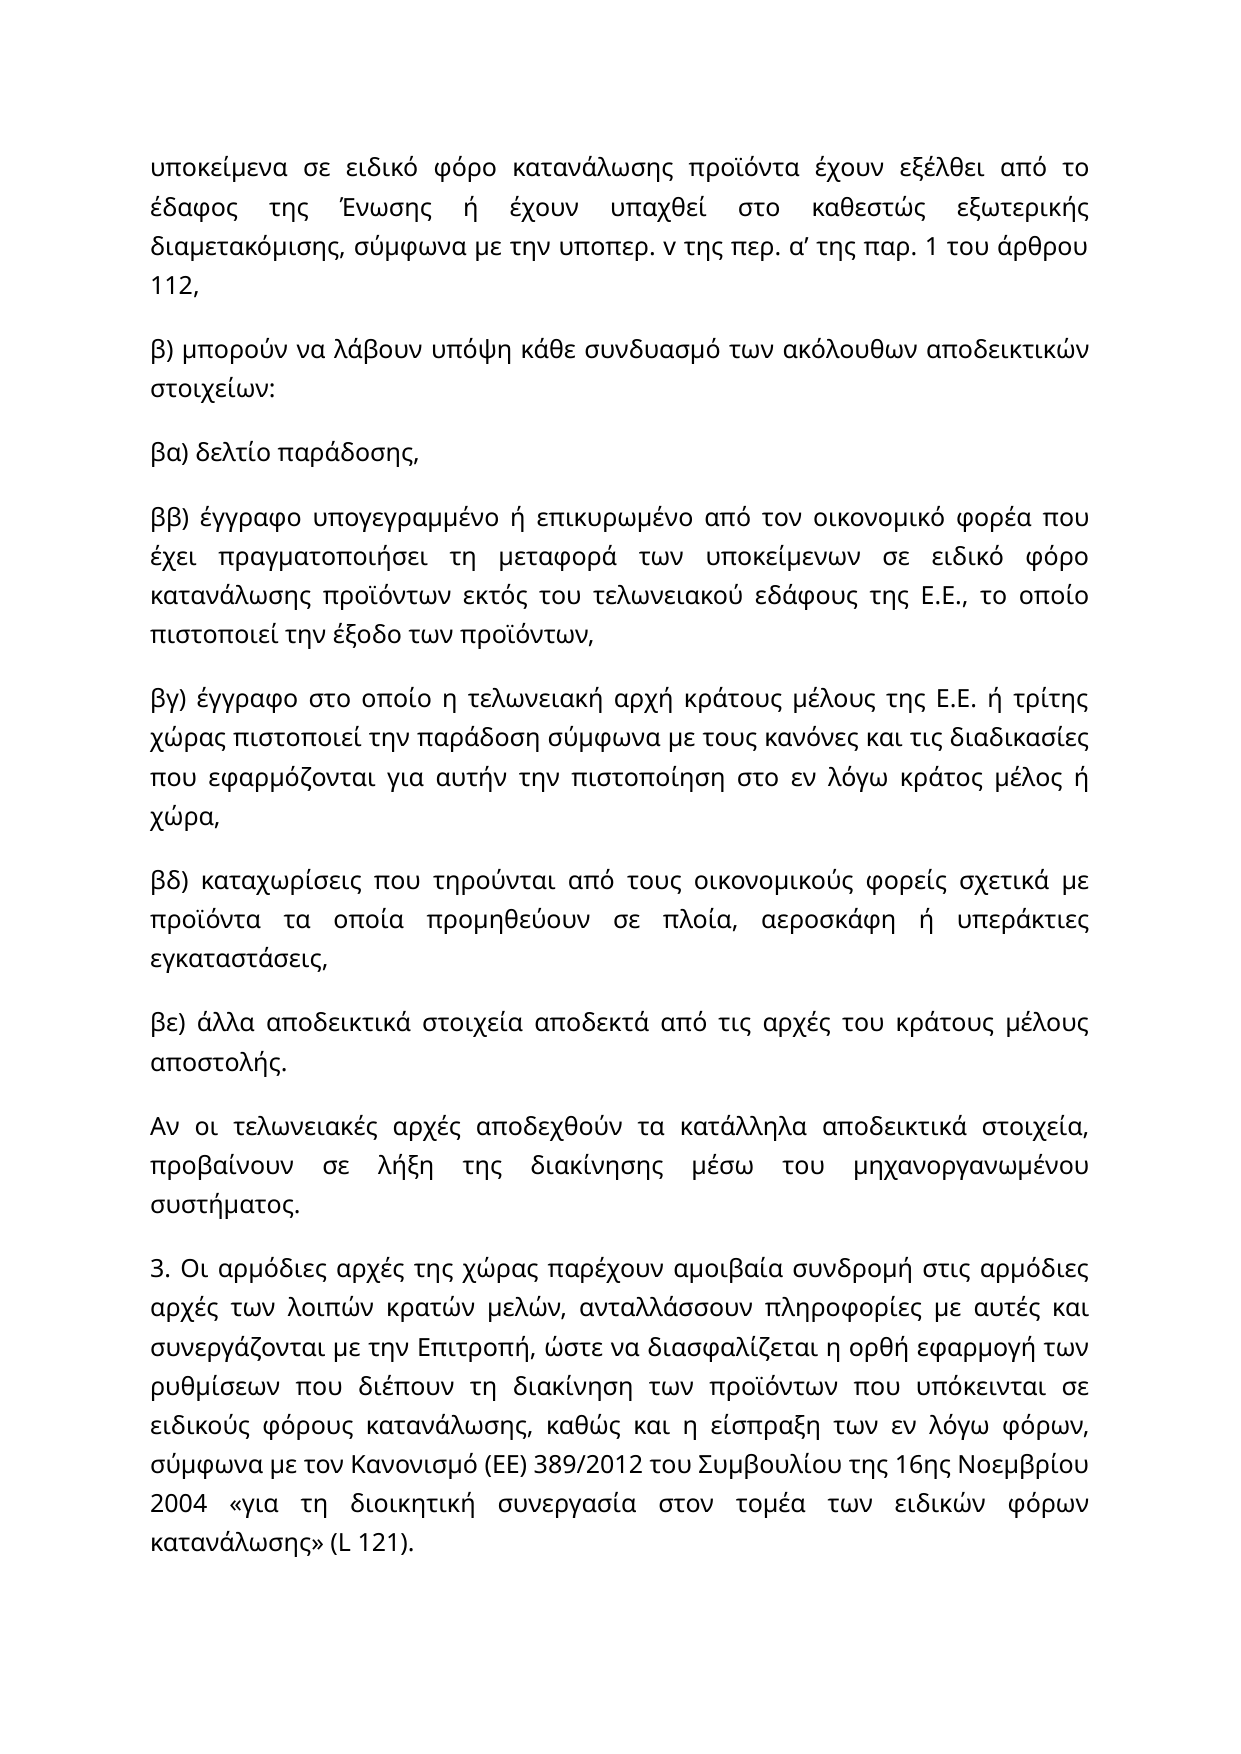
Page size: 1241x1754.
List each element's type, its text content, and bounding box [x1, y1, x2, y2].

text βγ) έγγραφο στο οποίο η τελωνειακή αρχή κράτους μέλους της Ε.Ε. ή τρίτης χώρας πιστοποιεί την παράδοση σύμφωνα με τους κανόνες και τις διαδικασίες που εφαρμόζονται για αυτήν την πιστοποίηση στο εν λόγω κράτος μέλος ή χώρα, [150, 681, 1090, 832]
text 3. Οι αρμόδιες αρχές της χώρας παρέχουν αμοιβαία συνδρομή στις αρμόδιες αρχές των λοιπών κρατών μελών, ανταλλάσσουν πληροφορίες με αυτές και συνεργάζονται με την Επιτροπή, ώστε να διασφαλίζεται η ορθή εφαρμογή των ρυθμίσεων που διέπουν τη διακίνηση των προϊόντων που υπόκεινται σε ειδικούς φόρους κατανάλωσης, καθώς και η είσπραξη των εν λόγω φόρων, σύμφωνα με τον Κανονισμό (ΕΕ) 389/2012 του Συμβουλίου της 16ης Νοεμβρίου 2004 «για τη διοικητική συνεργασία στον τομέα των ειδικών φόρων κατανάλωσης» (L 121). [150, 1251, 1090, 1559]
text Αν οι τελωνειακές αρχές αποδεχθούν τα κατάλληλα αποδεικτικά στοιχεία, προβαίνουν σε λήξη της διακίνησης μέσω του μηχανοργανωμένου συστήματος. [150, 1108, 1090, 1221]
text β) μπορούν να λάβουν υπόψη κάθε συνδυασμό των ακόλουθων αποδεικτικών στοιχείων: [150, 332, 1090, 405]
text βα) δελτίο παράδοσης, [150, 435, 1090, 469]
text βε) άλλα αποδεικτικά στοιχεία αποδεκτά από τις αρχές του κράτους μέλους αποστολής. [150, 1005, 1090, 1078]
text βδ) καταχωρίσεις που τηρούνται από τους οικονομικούς φορείς σχετικά με προϊόντα τα οποία προμηθεύουν σε πλοία, αεροσκάφη ή υπεράκτιες εγκαταστάσεις, [150, 862, 1090, 975]
text ββ) έγγραφο υπογεγραμμένο ή επικυρωμένο από τον οικονομικό φορέα που έχει πραγματοποιήσει τη μεταφορά των υποκείμενων σε ειδικό φόρο κατανάλωσης προϊόντων εκτός του τελωνειακού εδάφους της Ε.Ε., το οποίο πιστοποιεί την έξοδο των προϊόντων, [150, 499, 1090, 651]
text υποκείμενα σε ειδικό φόρο κατανάλωσης προϊόντα έχουν εξέλθει από το έδαφος της Ένωσης ή έχουν υπαχθεί στο καθεστώς εξωτερικής διαμετακόμισης, σύμφωνα με την υποπερ. v της περ. α’ της παρ. 1 του άρθρου 112, [150, 150, 1090, 302]
